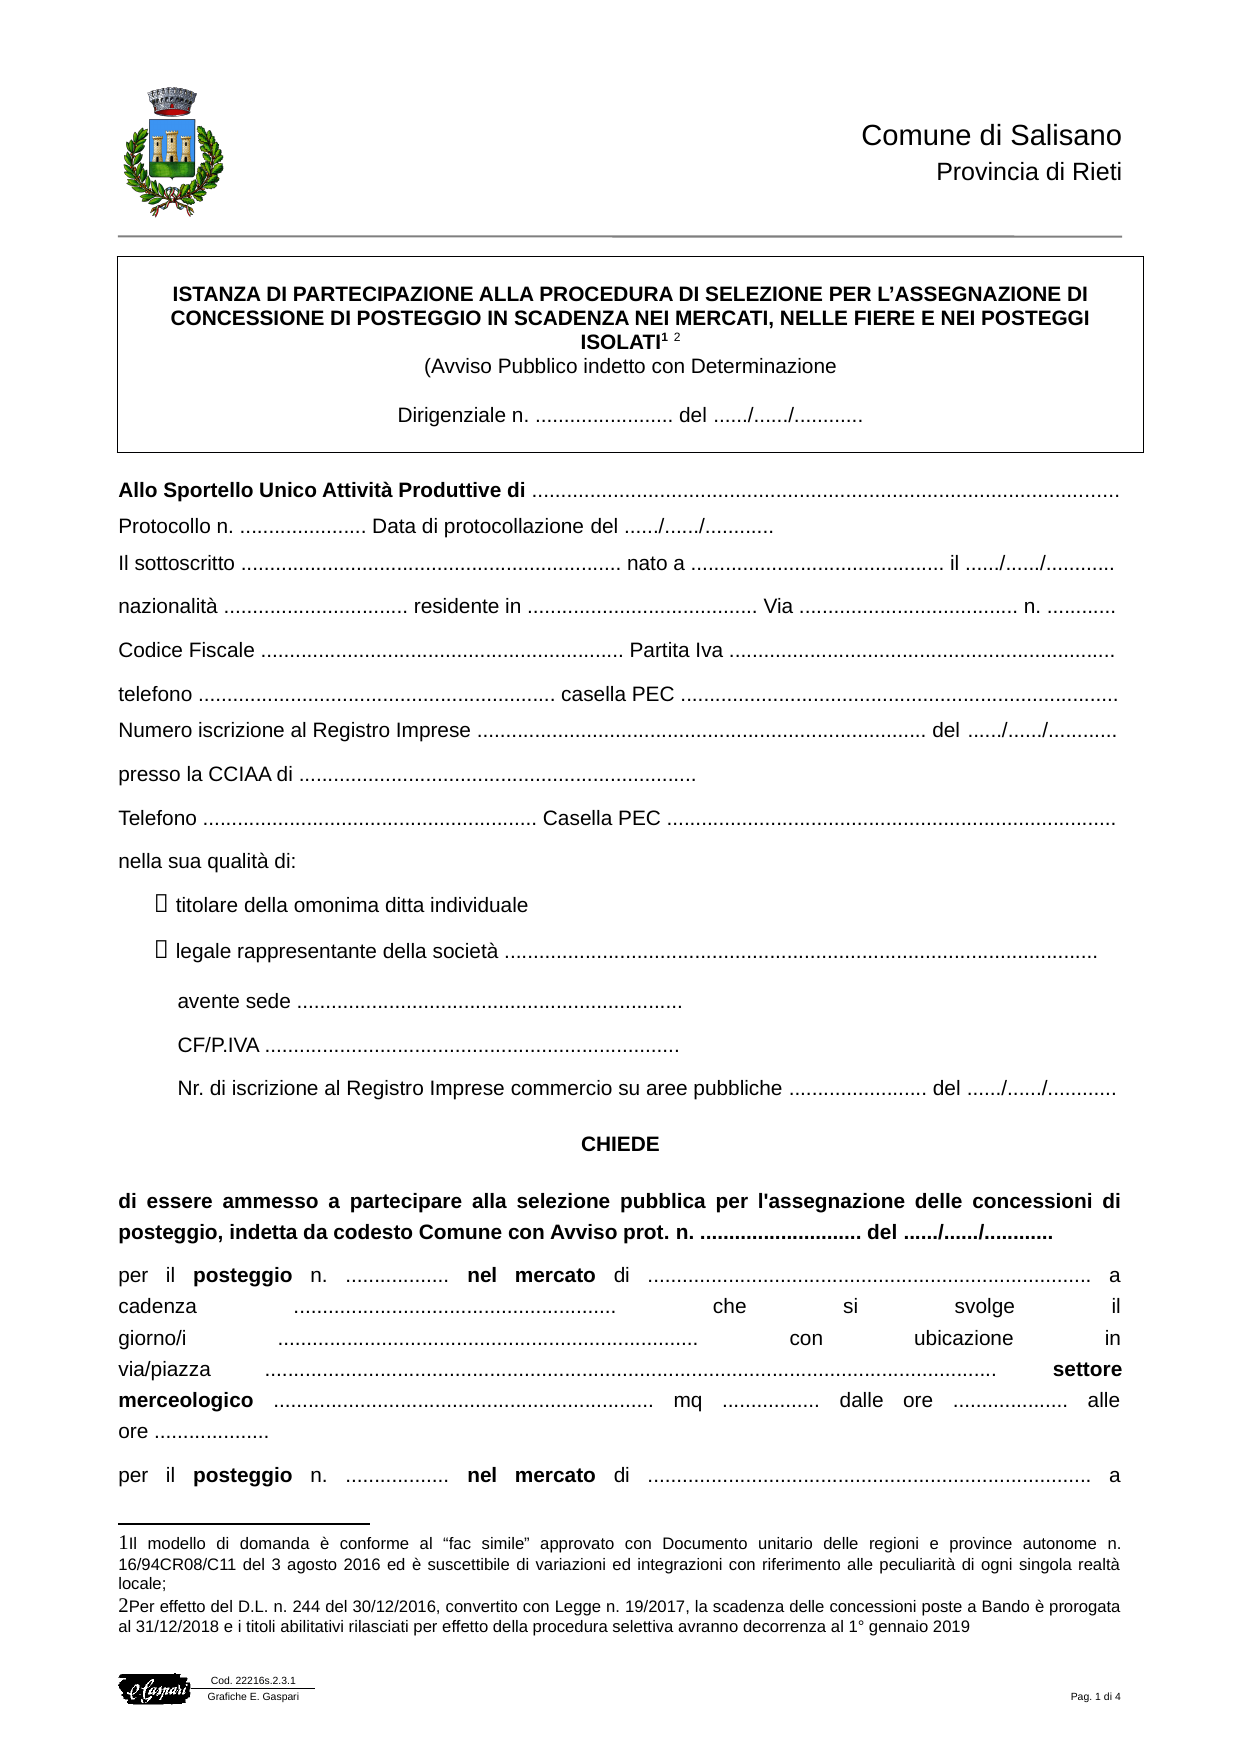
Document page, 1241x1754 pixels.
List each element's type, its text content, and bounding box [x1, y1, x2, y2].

text  titolare della omonima ditta individuale [153, 886, 1122, 919]
text Provincia di Rieti [224, 157, 1122, 185]
text Telefono .......................................................... Casella PEC .............................................................................. [118, 805, 1122, 829]
table_header ISTANZA DI PARTECIPAZIONE ALLA PROCEDURA DI SELEZIONE PER L’ASSEGNAZIONE DI CONCESSIONE DI POSTEGGIO IN SCADENZA NEI MERCATI, NELLE FIERE E NEI POSTEGGI ISOLATI (Avviso Pubblico indetto con Determinazione Dirigenziale n. ........................ del ....../....../............ [118, 257, 1143, 452]
picture [117, 1672, 191, 1705]
text avente sede ................................................................... [177, 989, 1122, 1013]
text per il posteggio n. .................. nel mercato di ............................................................................. a [118, 1463, 1122, 1487]
text di essere ammesso a partecipare alla selezione pubblica per l'assegnazione delle concessioni di posteggio, indetta da codesto Comune con Avviso prot. n. ............................ del ....../....../............ [118, 1188, 1122, 1243]
text nazionalità ................................ residente in ........................................ Via ...................................... n. ............ [118, 594, 1122, 618]
text  legale rappresentante della società ....................................................................................................... [153, 932, 1122, 966]
text CHIEDE [118, 1132, 1122, 1156]
text Comune di Salisano [224, 118, 1122, 152]
text Numero iscrizione al Registro Imprese .............................................................................. del ....../....../............ [118, 718, 1122, 742]
text Il sottoscritto .................................................................. nato a ............................................ il ....../....../............ [118, 551, 1122, 575]
text nella sua qualità di: [118, 849, 1122, 873]
picture [122, 87, 224, 219]
text telefono .............................................................. casella PEC ............................................................................ [118, 682, 1122, 706]
text Codice Fiscale ............................................................... Partita Iva ................................................................... [118, 638, 1122, 662]
text Allo Sportello Unico Attività Produttive di [118, 478, 1122, 502]
text Protocollo n. ...................... Data di protocollazione del ....../....../............ [118, 514, 1122, 538]
text per il posteggio n. .................. nel mercato di ............................................................................. a cadenza ........................................................ che si svolge il giorno/i ......................................................................... con ubicazione in via/piazza ............................................................................................................................... settore merceologico .................................................................. mq ................. dalle ore .................... alle ore .................... [118, 1263, 1122, 1443]
text CF/P.IVA ........................................................................ [177, 1032, 1122, 1056]
text presso la CCIAA di ..................................................................... [118, 762, 1122, 786]
text Nr. di iscrizione al Registro Imprese commercio su aree pubbliche ........................ del ....../....../............ [177, 1076, 1122, 1100]
